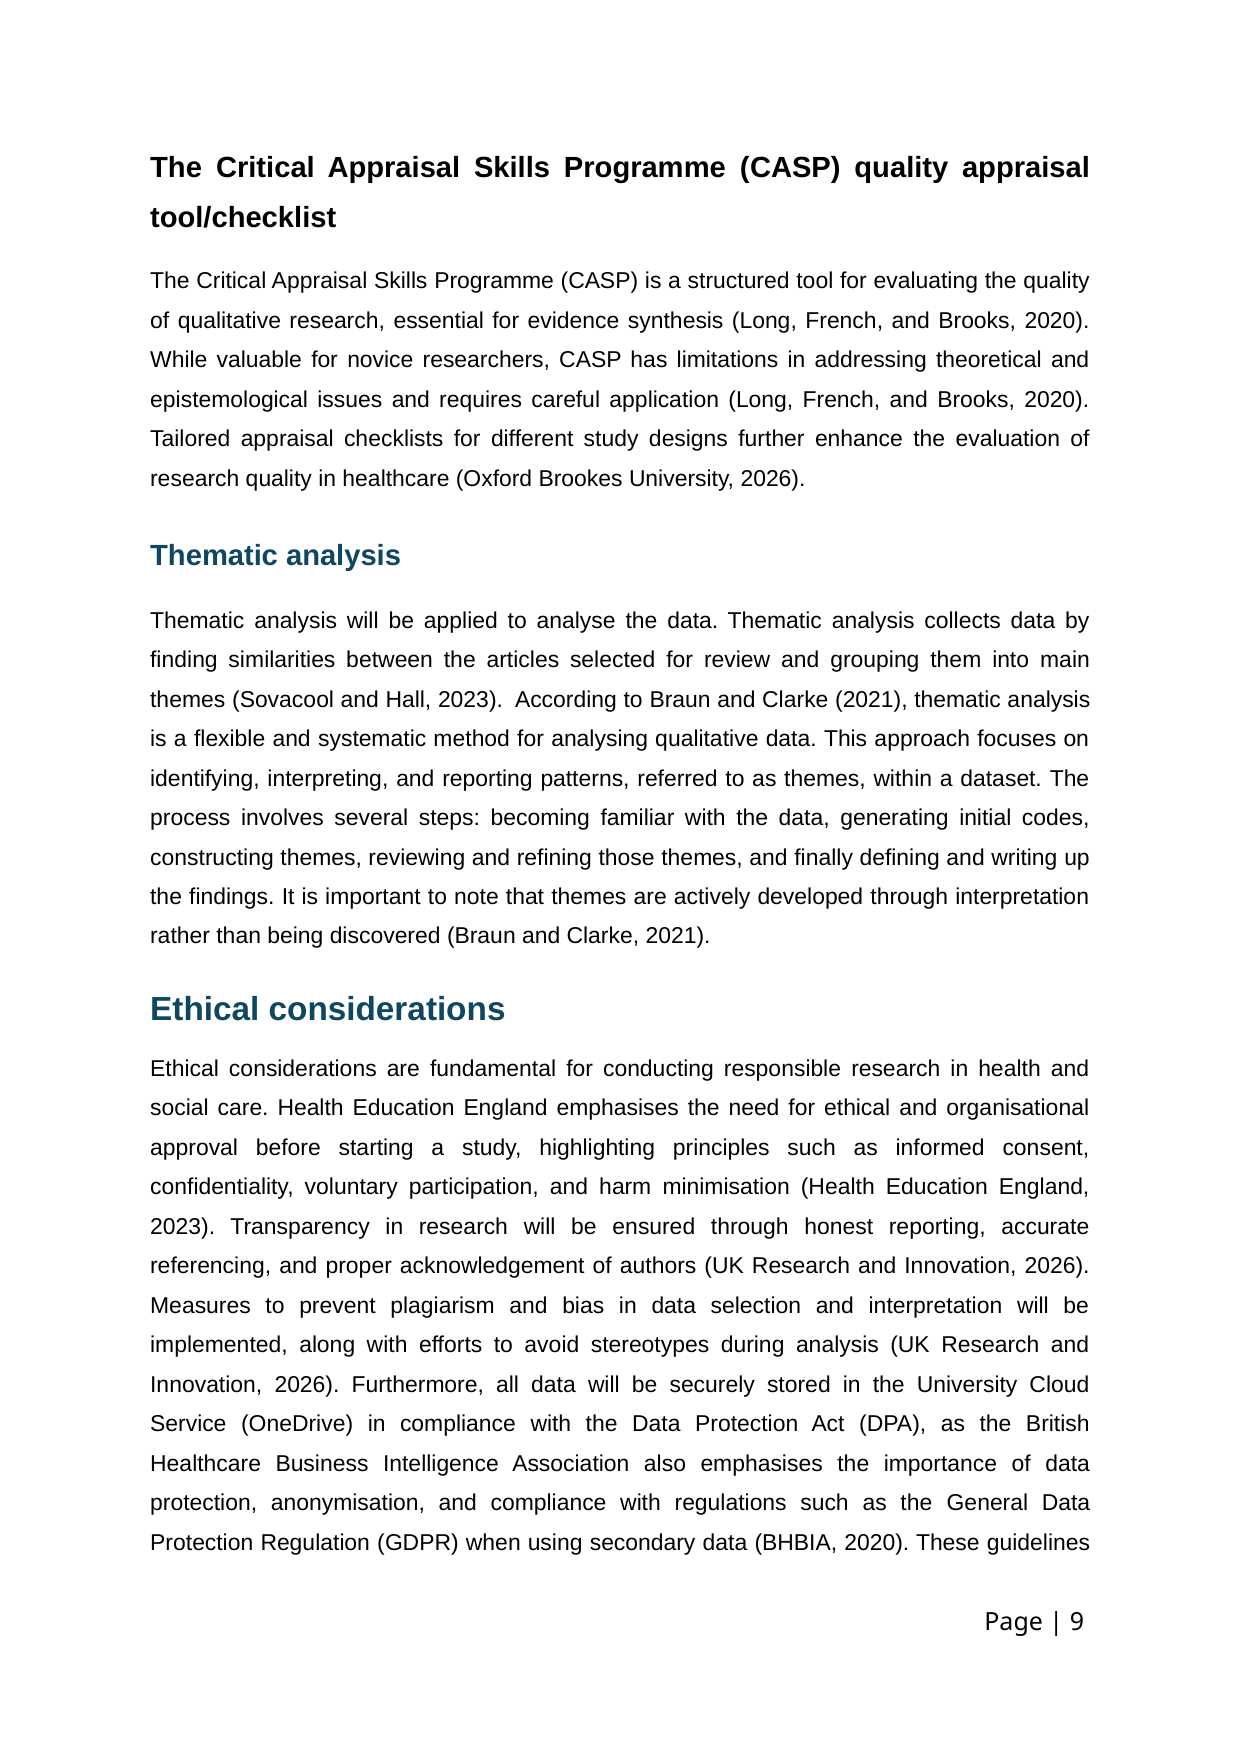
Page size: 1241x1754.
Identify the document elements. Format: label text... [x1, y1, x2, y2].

text The Critical Appraisal Skills Programme (CASP) quality appraisal tool/checklist [150, 150, 1090, 234]
text Ethical considerations are fundamental for conducting responsible research in health and social care. Health Education England emphasises the need for ethical and organisational approval before starting a study, highlighting principles such as informed consent, confidentiality, voluntary participation, and harm minimisation (Health Education England, 2023). Transparency in research will be ensured through honest reporting, accurate referencing, and proper acknowledgement of authors (UK Research and Innovation, 2026). Measures to prevent plagiarism and bias in data selection and interpretation will be implemented, along with efforts to avoid stereotypes during analysis (UK Research and Innovation, 2026). Furthermore, all data will be securely stored in the University Cloud Service (OneDrive) in compliance with the Data Protection Act (DPA), as the British Healthcare Business Intelligence Association also emphasises the importance of data protection, anonymisation, and compliance with regulations such as the General Data Protection Regulation (GDPR) when using secondary data (BHBIA, 2020). These guidelines [150, 1055, 1090, 1555]
subtitle Ethical considerations [150, 989, 1090, 1027]
text Thematic analysis will be applied to analyse the data. Thematic analysis collects data by finding similarities between the articles selected for review and grouping them into main themes (Sovacool and Hall, 2023). According to Braun and Clarke (2021), thematic analysis is a flexible and systematic method for analysing qualitative data. This approach focuses on identifying, interpreting, and reporting patterns, referred to as themes, within a dataset. The process involves several steps: becoming familiar with the data, generating initial codes, constructing themes, reviewing and refining those themes, and finally defining and writing up the findings. It is important to note that themes are actively developed through interpretation rather than being discovered (Braun and Clarke, 2021). [150, 607, 1090, 949]
subtitle Thematic analysis [150, 537, 1090, 571]
text The Critical Appraisal Skills Programme (CASP) is a structured tool for evaluating the quality of qualitative research, essential for evidence synthesis (Long, French, and Brooks, 2020). While valuable for novice researchers, CASP has limitations in addressing theoretical and epistemological issues and requires careful application (Long, French, and Brooks, 2020). Tailored appraisal checklists for different study designs further enhance the evaluation of research quality in healthcare (Oxford Brookes University, 2026). [150, 267, 1090, 491]
